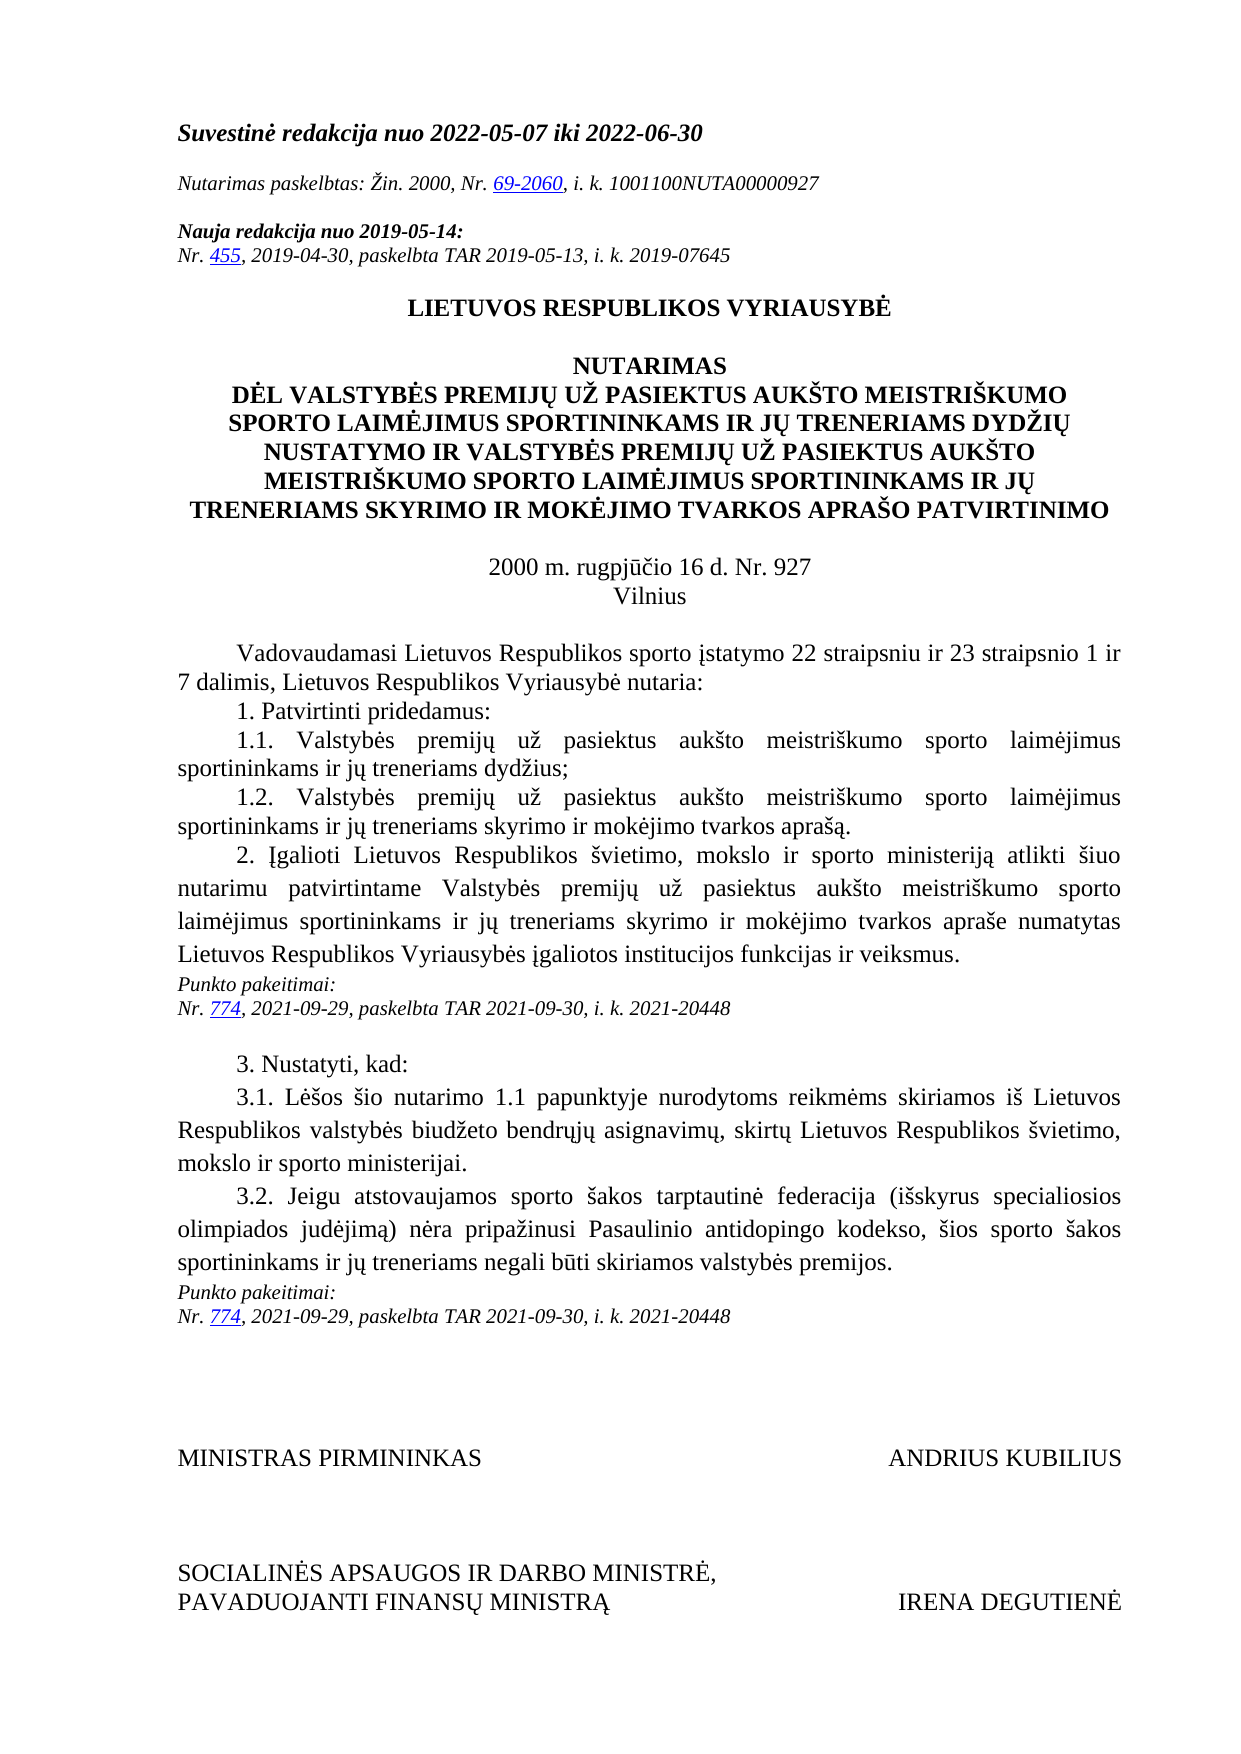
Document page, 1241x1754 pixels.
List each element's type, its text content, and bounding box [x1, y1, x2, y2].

text SOCIALINĖS APSAUGOS IR DARBO MINISTRĖ, [177, 1558, 1122, 1587]
text Punkto pakeitimai: [177, 1280, 1122, 1304]
text nutarimas [177, 351, 1122, 380]
text Vilnius [177, 581, 1122, 610]
text 3.1. Lėšos šio nutarimo 1.1 papunktyje nurodytoms reikmėms skiriamos iš Lietuvos Respublikos valstybės biudžeto bendrųjų asignavimų, skirtų Lietuvos Respublikos švietimo, mokslo ir sporto ministerijai. [177, 1082, 1122, 1177]
text PAVADUOJANTI FINANSŲ MINISTRĄ IRENA DEGUTIENĖ [177, 1587, 1122, 1616]
text 3. Nustatyti, kad: [177, 1049, 1122, 1077]
text Nauja redakcija nuo 2019-05-14: [177, 219, 1122, 243]
text 2. Įgalioti Lietuvos Respublikos švietimo, mokslo ir sporto ministeriją atlikti šiuo nutarimu patvirtintame Valstybės premijų už pasiektus aukšto meistriškumo sporto laimėjimus sportininkams ir jų treneriams skyrimo ir mokėjimo tvarkos apraše numatytas Lietuvos Respublikos Vyriausybės įgaliotos institucijos funkcijas ir veiksmus. [177, 840, 1122, 968]
text 1.1. Valstybės premijų už pasiektus aukšto meistriškumo sporto laimėjimus sportininkams ir jų treneriams dydžius; [177, 725, 1122, 782]
text Nr. 774, 2021-09-29, paskelbta TAR 2021-09-30, i. k. 2021-20448 [177, 996, 1122, 1020]
text 3.2. Jeigu atstovaujamos sporto šakos tarptautinė federacija (išskyrus specialiosios olimpiados judėjimą) nėra pripažinusi Pasaulinio antidopingo kodekso, šios sporto šakos sportininkams ir jų treneriams negali būti skiriamos valstybės premijos. [177, 1181, 1122, 1276]
text Punkto pakeitimai: [177, 972, 1122, 996]
text 2000 m. rugpjūčio 16 d. Nr. 927 [177, 552, 1122, 581]
text Vadovaudamasi Lietuvos Respublikos sporto įstatymo 22 straipsniu ir 23 straipsnio 1 ir 7 dalimis, Lietuvos Respublikos Vyriausybė nutaria: [177, 638, 1122, 696]
text Suvestinė redakcija nuo 2022-05-07 iki 2022-06-30 [177, 118, 1122, 147]
text Nr. 455, 2019-04-30, paskelbta TAR 2019-05-13, i. k. 2019-07645 [177, 243, 1122, 267]
text Dėl VALSTYBĖS PREMIJŲ UŽ PASIEKTUS AUKŠTO MEISTRIŠKUMO SPORTO LAIMĖJIMUS sportininkAMS ir JŲ TRENERIAMS DYDŽIŲ NUSTATYMO IR VALSTYBĖS PREMIJŲ UŽ PASIEKTUS AUKŠTO MEISTRIŠKUMO SPORTO LAIMĖJIMUS sportininkAMS ir JŲ TRENERIAMS SKYRIMO IR MOKĖJIMO TVARKOS APRAŠO PATVIRTINIMO [177, 380, 1122, 523]
text 1. Patvirtinti pridedamus: [177, 696, 1122, 725]
text Nutarimas paskelbtas: Žin. 2000, Nr. 69-2060, i. k. 1001100NUTA00000927 [177, 171, 1122, 195]
text Nr. 774, 2021-09-29, paskelbta TAR 2021-09-30, i. k. 2021-20448 [177, 1304, 1122, 1328]
text 1.2. Valstybės premijų už pasiektus aukšto meistriškumo sporto laimėjimus sportininkams ir jų treneriams skyrimo ir mokėjimo tvarkos aprašą. [177, 782, 1122, 840]
text MINISTRAS PIRMININKAS ANDRIUS KUBILIUS [177, 1443, 1122, 1472]
text Lietuvos Respublikos Vyriausybė [177, 293, 1122, 322]
